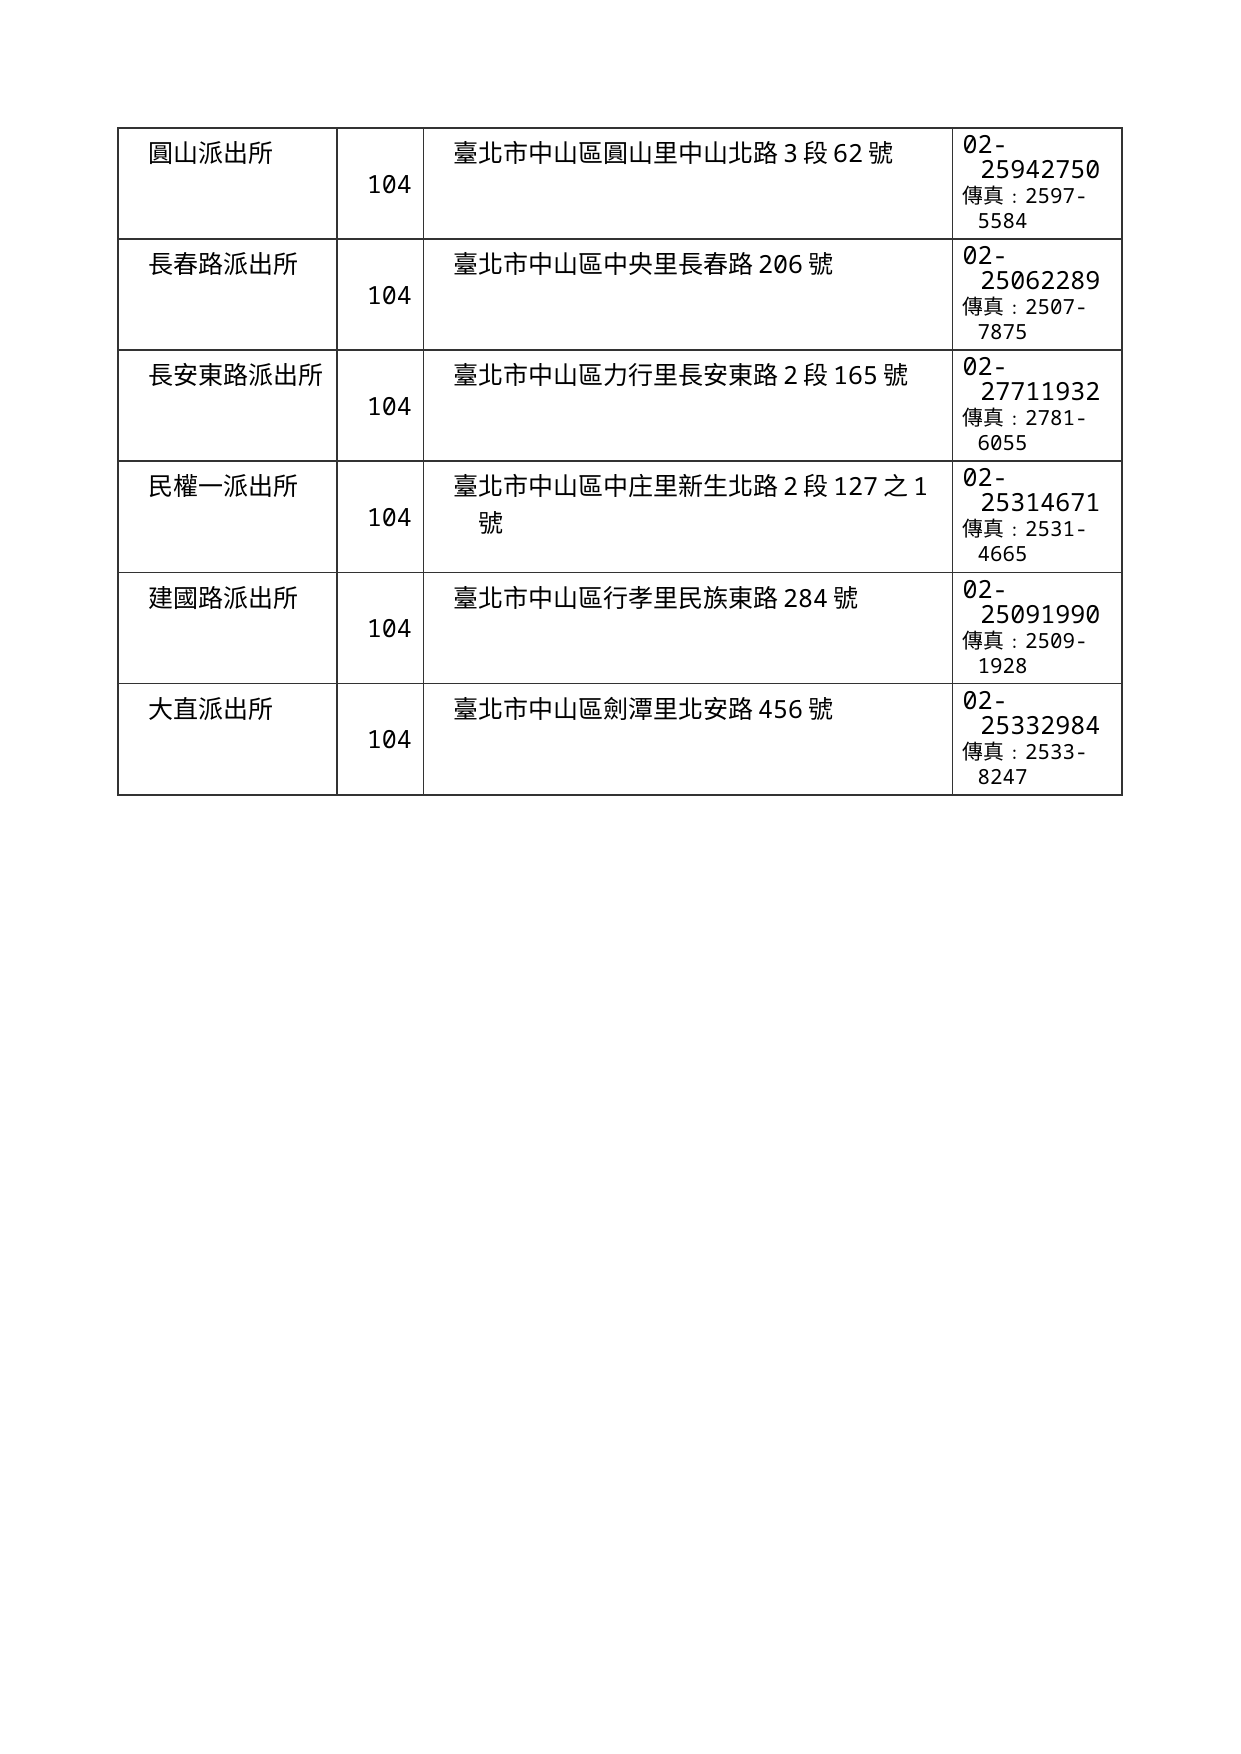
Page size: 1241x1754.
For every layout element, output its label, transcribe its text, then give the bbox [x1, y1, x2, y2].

table_cell 建國路派出所 [119, 573, 336, 683]
table_cell 02-25091990 傳真﹕2509-1928 [953, 573, 1121, 683]
table_cell 02-27711932 傳真﹕2781-6055 [953, 351, 1121, 460]
table_cell 長春路派出所 [119, 240, 336, 349]
table_cell 02-25314671 傳真﹕2531-4665 [953, 462, 1121, 572]
table_cell 104 [338, 462, 423, 572]
table_cell 臺北市中山區力行里長安東路2段165號 [424, 351, 952, 460]
table_cell 臺北市中山區中庄里新生北路2段127之1號 [424, 462, 952, 572]
table_cell 104 [338, 351, 423, 460]
table_cell 臺北市中山區圓山里中山北路3段62號 [424, 129, 952, 238]
table_cell 臺北市中山區劍潭里北安路456號 [424, 684, 952, 794]
table_cell 104 [338, 240, 423, 349]
table_cell 臺北市中山區中央里長春路206號 [424, 240, 952, 349]
table_cell 02-25942750 傳真﹕2597-5584 [953, 129, 1121, 238]
table_cell 圓山派出所 [119, 129, 336, 238]
table_cell 大直派出所 [119, 684, 336, 794]
table_cell 民權一派出所 [119, 462, 336, 572]
table_cell 臺北市中山區行孝里民族東路284號 [424, 573, 952, 683]
table_cell 02-25332984 傳真﹕2533-8247 [953, 684, 1121, 794]
table_cell 02-25062289 傳真﹕2507-7875 [953, 240, 1121, 349]
table_cell 長安東路派出所 [119, 351, 336, 460]
table_cell 104 [338, 573, 423, 683]
table_cell 104 [338, 129, 423, 238]
table_cell 104 [338, 684, 423, 794]
